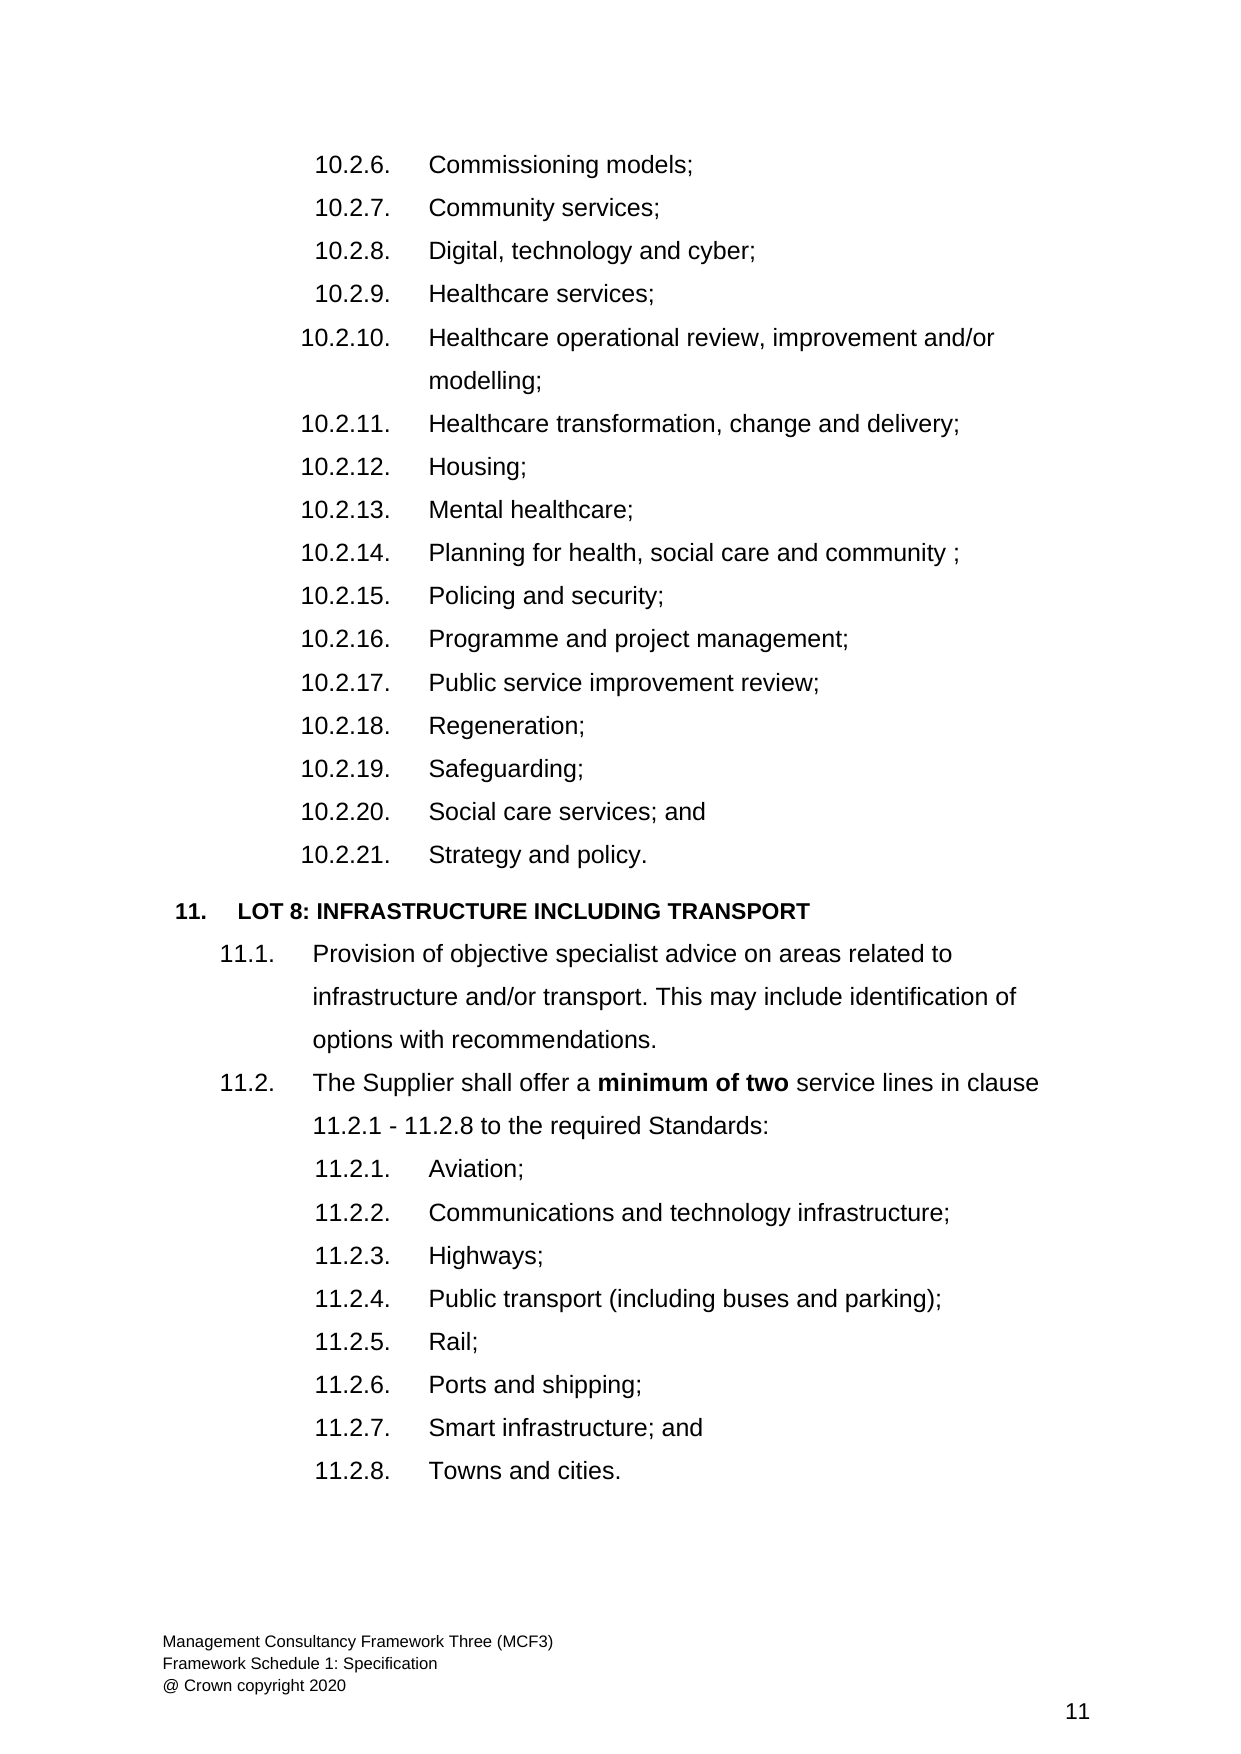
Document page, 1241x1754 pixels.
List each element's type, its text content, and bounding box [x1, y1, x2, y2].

list Towns and cities. [391, 1456, 1090, 1485]
list Aviation; [391, 1154, 1090, 1183]
list Programme and project management; [391, 624, 1090, 653]
list Mental healthcare; [391, 495, 1090, 524]
list Planning for health, social care and community ; [391, 538, 1090, 567]
list Healthcare transformation, change and delivery; [391, 409, 1090, 437]
list Regeneration; [391, 711, 1090, 739]
list Housing; [391, 452, 1090, 481]
subtitle LOT 8: INFRASTRUCTURE INCLUDING TRANSPORT [207, 896, 1090, 924]
list Social care services; and [391, 797, 1090, 826]
list Rail; [391, 1327, 1090, 1356]
list The Supplier shall offer a minimum of two service lines in clause 11.2.1 - 11.2.8 to the required Standards: [275, 1068, 1090, 1140]
list Smart infrastructure; and [391, 1413, 1090, 1442]
list Policing and security; [391, 581, 1090, 610]
list Highways; [391, 1241, 1090, 1269]
list Healthcare services; [391, 279, 1090, 308]
list Ports and shipping; [391, 1370, 1090, 1399]
list Provision of objective specialist advice on areas related to infrastructure and/or transport. This may include identification of options with recommendations. [275, 939, 1090, 1054]
list Communications and technology infrastructure; [391, 1197, 1090, 1226]
list Safeguarding; [391, 754, 1090, 782]
list Public transport (including buses and parking); [391, 1284, 1090, 1312]
list Public service improvement review; [391, 667, 1090, 696]
list Commissioning models; [391, 150, 1090, 179]
list Healthcare operational review, improvement and/or modelling; [391, 322, 1090, 394]
list Strategy and policy. [391, 840, 1090, 869]
list Digital, technology and cyber; [391, 236, 1090, 265]
list Community services; [391, 193, 1090, 222]
